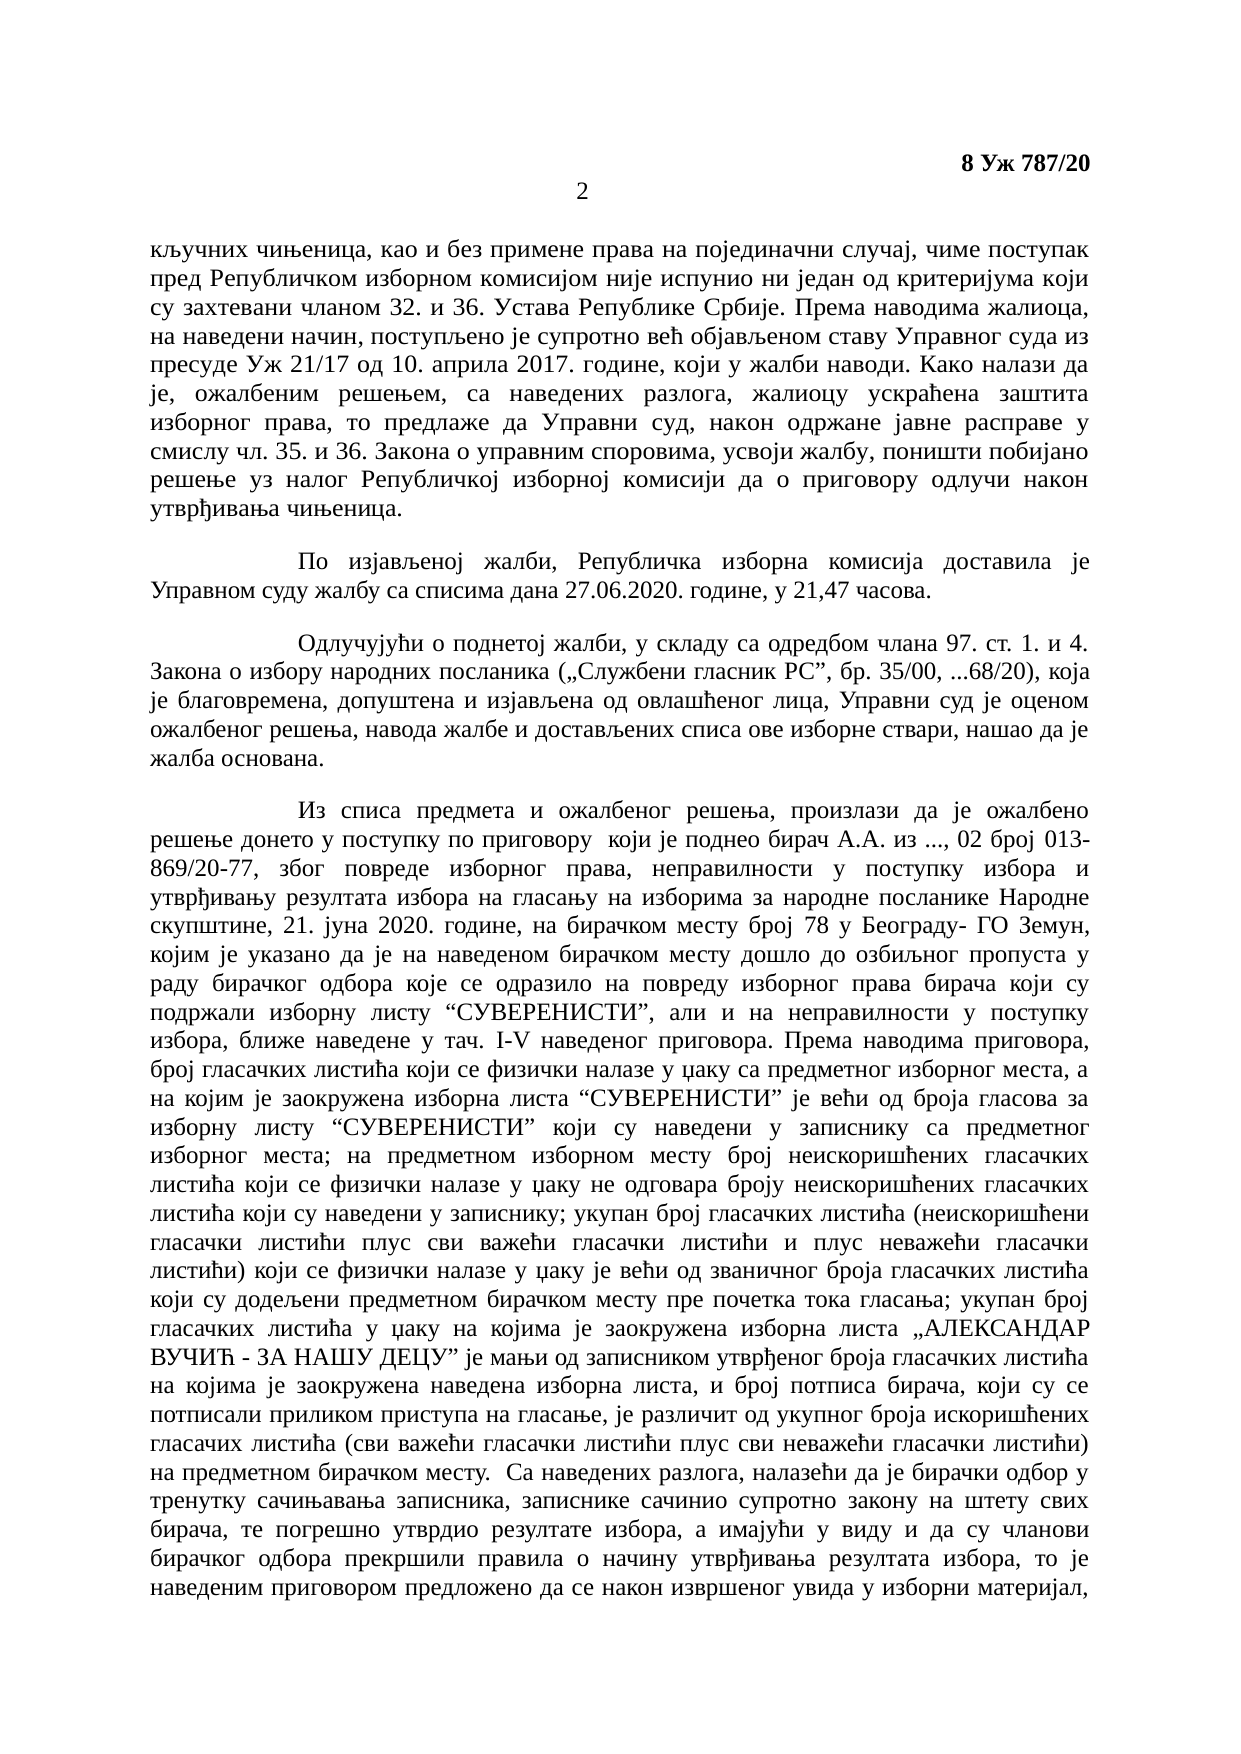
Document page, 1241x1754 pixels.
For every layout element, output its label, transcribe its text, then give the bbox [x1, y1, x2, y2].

text По изјављеној жалби, Републичка изборна комисија доставила је Управном суду жалбу са списима дана 27.06.2020. године, у 21,47 часова. [150, 546, 1090, 604]
text кључних чињеница, као и без примене права на појединачни случај, чиме поступак пред Републичком изборном комисијом није испунио ни један од критеријума који су захтевани чланом 32. и 36. Устава Републике Србије. Према наводима жалиоца, на наведени начин, поступљено је супротно већ објављеном ставу Управног суда из пресуде Уж 21/17 од 10. априла 2017. године, који у жалби наводи. Како налази да је, ожалбеним решењем, са наведених разлога, жалиоцу ускраћена заштита изборног права, то предлаже да Управни суд, након одржане јавне расправе у смислу чл. 35. и 36. Закона о управним споровима, усвоји жалбу, поништи побијано решење уз налог Републичкој изборној комисији да о приговору одлучи након утврђивања чињеница. [150, 234, 1090, 522]
text Oдлучујући о поднетој жалби, у складу са одредбом члана 97. ст. 1. и 4. Закона о избору народних посланика („Службени гласник РС”, бр. 35/00, ...68/20), која је благовремена, допуштена и изјављена од овлашћеног лица, Управни суд је оценом ожалбеног решења, навода жалбе и достављених списа ове изборне ствари, нашао да је жалба основана. [150, 628, 1090, 771]
text Из списа предмета и ожалбеног решења, произлази да је ожалбено решење донето у поступку по приговору који је поднео бирач A.A. из ..., 02 број 013-869/20-77, због повреде изборног права, неправилности у поступку избора и утврђивању резултата избора на гласању на изборима за народне посланике Народне скупштине, 21. јуна 2020. године, на бирачком месту број 78 у Београду- ГО Земун, којим је указано да је на наведеном бирачком месту дошло до озбиљног пропуста у раду бирачког одбора које се одразило на повреду изборног права бирача који су подржали изборну листу “СУВЕРЕНИСТИ”, али и на неправилности у поступку избора, ближе наведене у тач. I-V наведеног приговора. Према наводима приговора, број гласачких листића који се физички налазе у џаку са предметног изборног места, а на којим је заокружена изборна листа “СУВЕРЕНИСТИ” је већи од броја гласова за изборну листу “СУВЕРЕНИСТИ” који су наведени у записнику са предметног изборног места; на предметном изборном месту број неискоришћених гласачких листића који се физички налазе у џаку не одговара броју неискоришћених гласачких листића који су наведени у записнику; укупан број гласачких листића (неискоришћени гласачки листићи плус сви важећи гласачки листићи и плус неважећи гласачки листићи) који се физички налазе у џаку је већи од званичног броја гласачких листића који су додељени предметном бирачком месту пре почетка тока гласања; укупан број гласачких листића у џаку на којима је заокружена изборна листа „АЛЕКСАНДАР ВУЧИЋ - ЗА НАШУ ДЕЦУ” је мањи од записником утврђеног броја гласачких листића на којима је заокружена наведена изборна листа, и број потписа бирача, који су се потписали приликом приступа на гласање, је различит од укупног броја искоришћених гласачих листића (сви важећи гласачки листићи плус сви неважећи гласачки листићи) на предметном бирачком месту. Са наведених разлога, налазећи да је бирачки одбор у тренутку сачињавања записника, записнике сачинио супротно закону на штету свих бирача, те погрешно утврдио резултате избора, а имајући у виду и да су чланови бирачког одбора прекршили правила о начину утврђивања резултата избора, то је наведеним приговором предложено да се након извршеног увида у изборни материјал, [150, 796, 1090, 1601]
